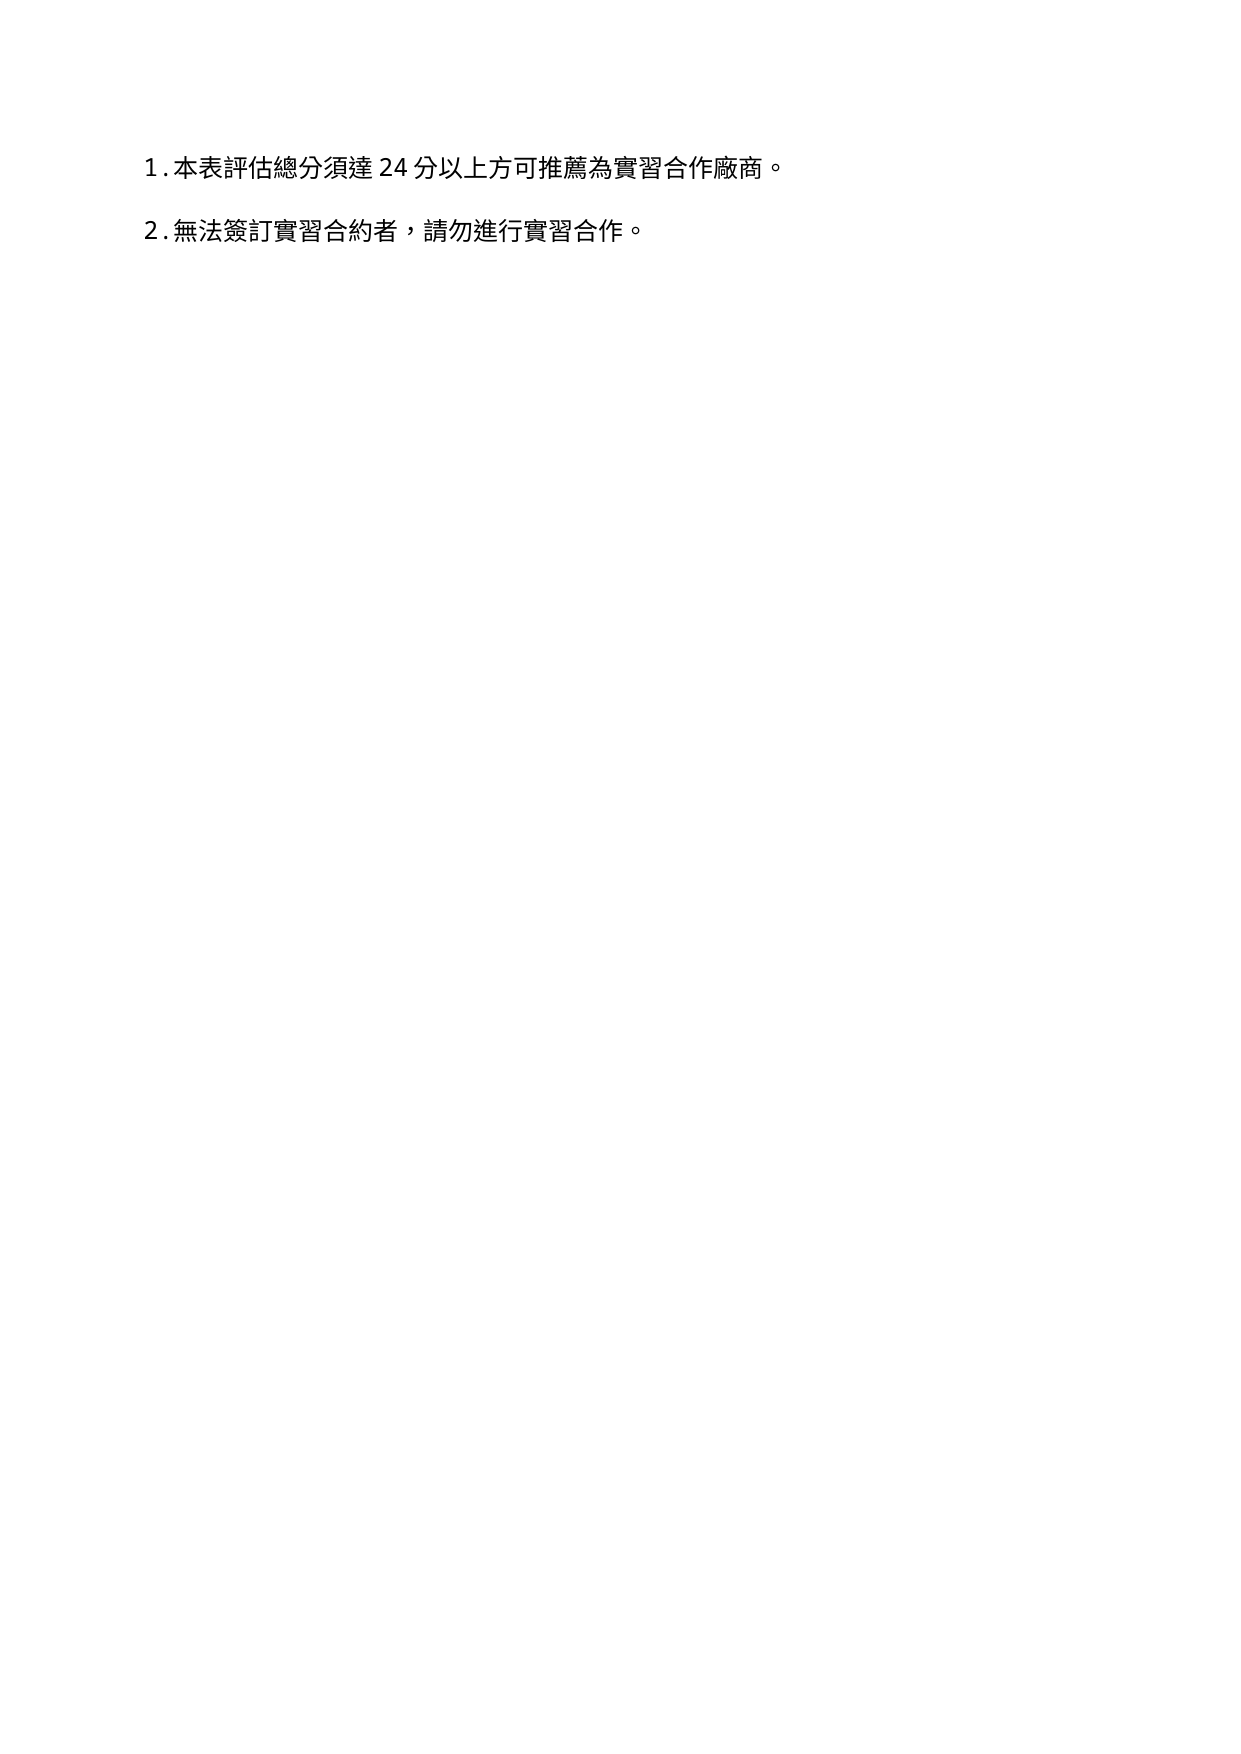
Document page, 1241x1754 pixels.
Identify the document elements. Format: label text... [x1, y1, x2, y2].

text 1.本表評估總分須達24分以上方可推薦為實習合作廠商。 [118, 125, 1122, 188]
text 2.無法簽訂實習合約者，請勿進行實習合作。 [118, 188, 1122, 250]
